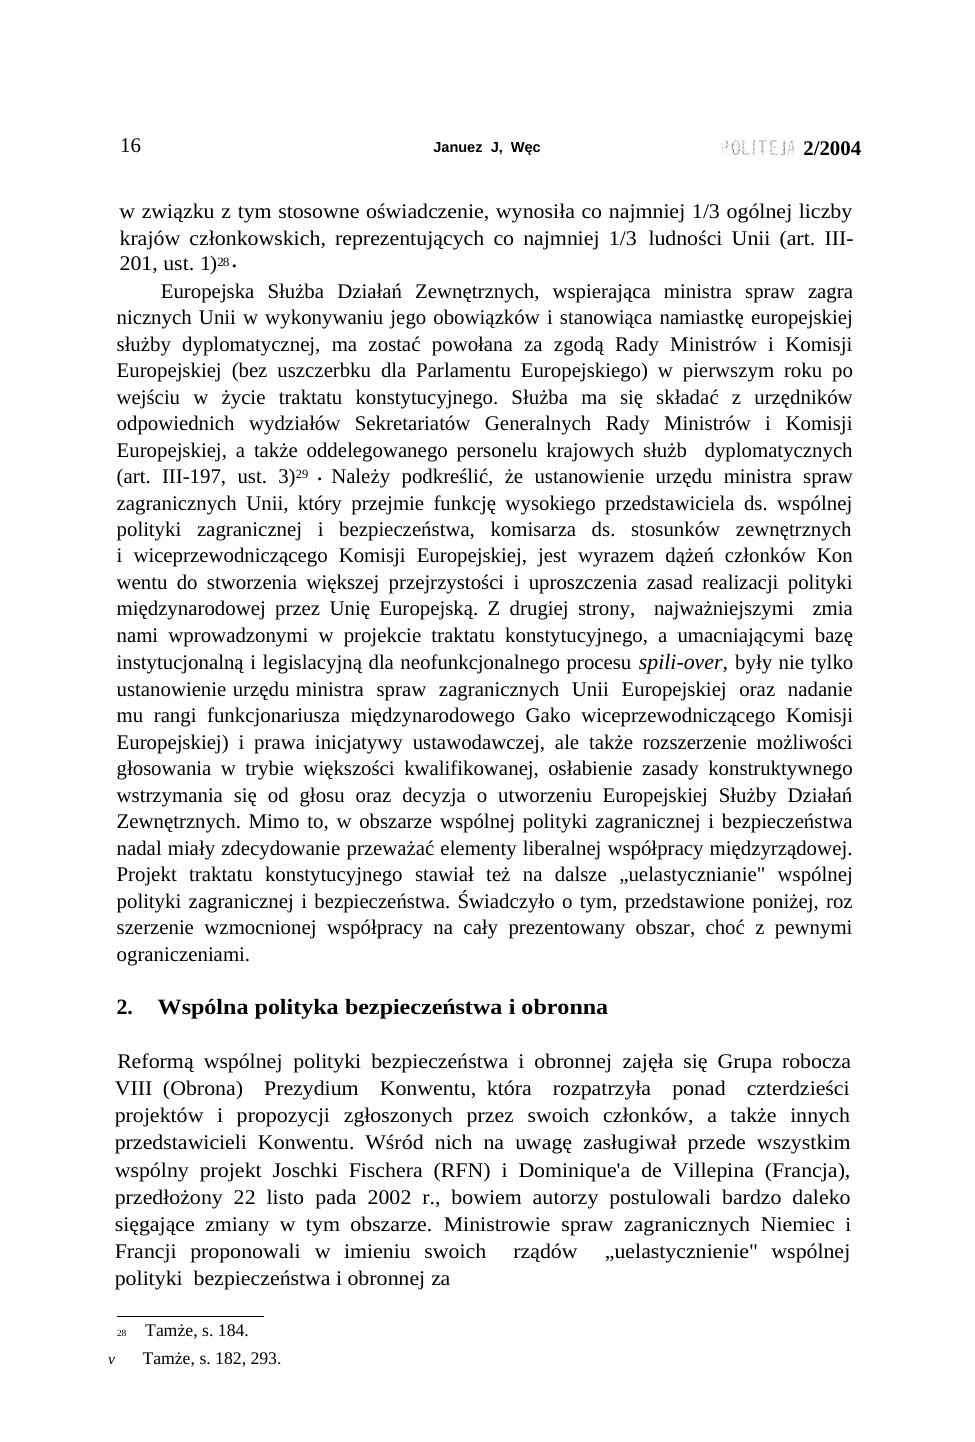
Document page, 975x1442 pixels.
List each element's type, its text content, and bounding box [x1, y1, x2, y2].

text Europejska Służba Działań Zewnętrznych, wspierająca ministra spraw zagra­ nicznych Unii w wykonywaniu jego obowiązków i stanowiąca namiastkę europejskiej służby dyplomatycznej, ma zostać powołana za zgodą Rady Ministrów i Komisji Europejskiej (bez uszczerbku dla Parlamentu Europejskiego) w pierwszym roku po wejściu w życie traktatu konstytucyjnego. Służba ma się składać z urzędników odpowiednich wydziałów Sekretariatów Generalnych Rady Ministrów i Komisji Europejskiej, a także oddelegowanego personelu krajowych służb dyplomatycznych (art. III-197, ust. 3)29 • Należy podkreślić, że ustanowienie urzędu ministra spraw zagranicznych Unii, który przejmie funkcję wysokiego przedstawiciela ds. wspólnej polityki zagranicznej i bezpieczeństwa, komisarza ds. stosunków zewnętrznych i wiceprzewodniczącego Komisji Europejskiej, jest wyrazem dążeń członków Kon­ wentu do stworzenia większej przejrzystości i uproszczenia zasad realizacji polityki międzynarodowej przez Unię Europejską. Z drugiej strony, najważniejszymi zmia­ nami wprowadzonymi w projekcie traktatu konstytucyjnego, a umacniającymi bazę instytucjonalną i legislacyjną dla neofunkcjonalnego procesu spili-over, były nie tylko ustanowienie urzędu ministra spraw zagranicznych Unii Europejskiej oraz nadanie mu rangi funkcjonariusza międzynarodowego Gako wiceprzewodniczącego Komisji Europejskiej) i prawa inicjatywy ustawodawczej, ale także rozszerzenie możliwości głosowania w trybie większości kwalifikowanej, osłabienie zasady konstruktywnego wstrzymania się od głosu oraz decyzja o utworzeniu Europejskiej Służby Działań Zewnętrznych. Mimo to, w obszarze wspólnej polityki zagranicznej i bezpieczeństwa nadal miały zdecydowanie przeważać elementy liberalnej współpracy międzyrządowej. Projekt traktatu konstytucyjnego stawiał też na dalsze „uelastycznianie" wspólnej polityki zagranicznej i bezpieczeństwa. Świadczyło o tym, przedstawione poniżej, roz­ szerzenie wzmocnionej współpracy na cały prezentowany obszar, choć z pewnymi ograniczeniami. [116, 279, 853, 966]
subtitle Wspólna polityka bezpieczeństwa i obronna [116, 994, 867, 1019]
text 28 Tamże, s. 184. [117, 1315, 867, 1341]
text v Tamże, s. 182, 293. [108, 1348, 867, 1368]
text Reformą wspólnej polityki bezpieczeństwa i obronnej zajęła się Grupa robocza VIII (Obrona) Prezydium Konwentu, która rozpatrzyła ponad czterdzieści projektów i propozycji zgłoszonych przez swoich członków, a także innych przedstawicieli Konwentu. Wśród nich na uwagę zasługiwał przede wszystkim wspólny projekt Joschki Fischera (RFN) i Dominique'a de Villepina (Francja), przedłożony 22 listo­ pada 2002 r., bowiem autorzy postulowali bardzo daleko sięgające zmiany w tym obszarze. Ministrowie spraw zagranicznych Niemiec i Francji proponowali w imieniu swoich rządów „uelastycznienie" wspólnej polityki bezpieczeństwa i obronnej za [114, 1049, 851, 1290]
text 16 Januez J, Węc 2/2004 [119, 133, 867, 160]
text w związku z tym stosowne oświadczenie, wynosiła co najmniej 1/3 ogólnej liczby krajów członkowskich, reprezentujących co najmniej 1/3 ludności Unii (art. III-201, ust. 1)28 • [119, 199, 854, 275]
